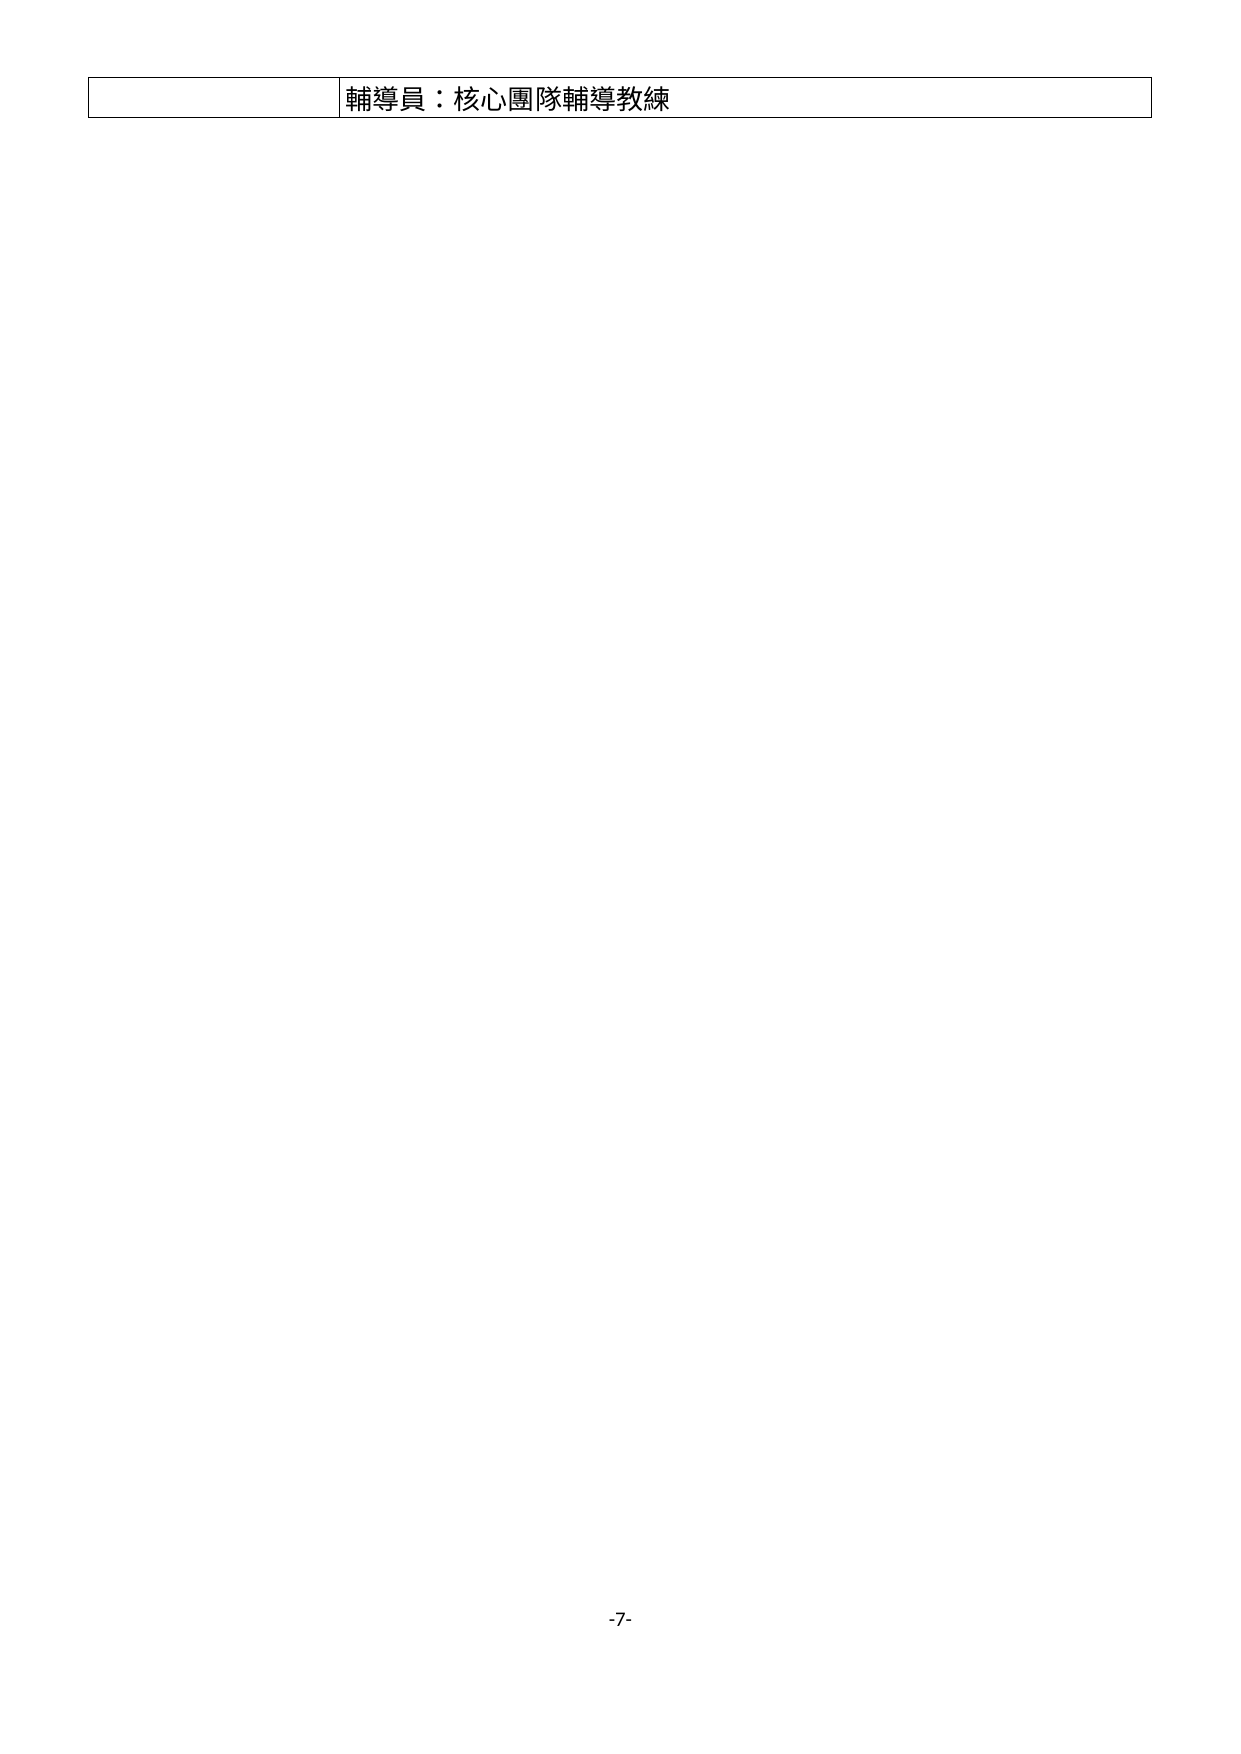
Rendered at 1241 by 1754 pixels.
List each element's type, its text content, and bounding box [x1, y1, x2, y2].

table_cell 輔導員：核心團隊輔導教練 [340, 78, 1151, 117]
table_cell [89, 78, 339, 117]
